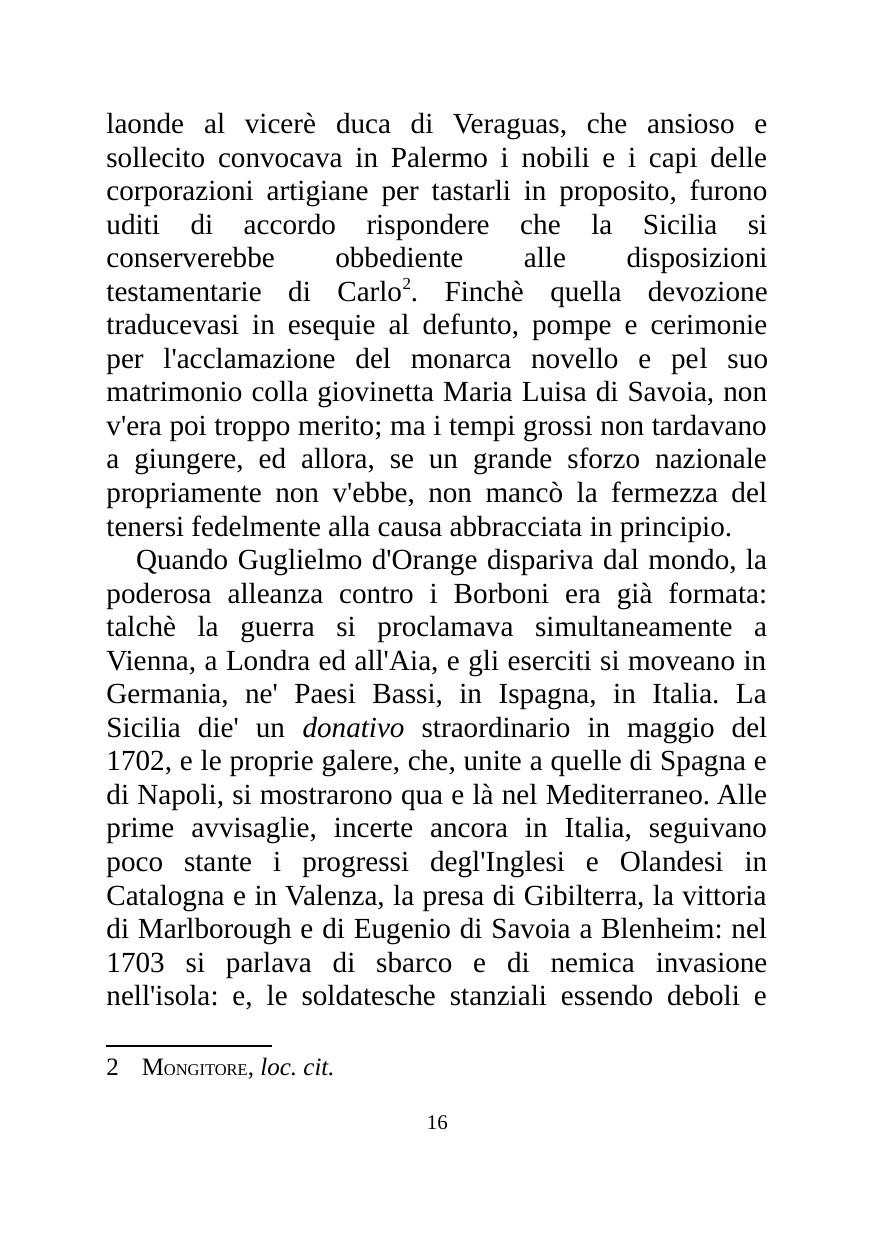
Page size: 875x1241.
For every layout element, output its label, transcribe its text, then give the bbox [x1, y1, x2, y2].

text laonde al vicerè duca di Veraguas, che ansioso e sollecito convocava in Palermo i nobili e i capi delle corporazioni artigiane per tastarli in proposito, furono uditi di accordo rispondere che la Sicilia si conserverebbe obbediente alle disposizioni testamentarie di Carlo. Finchè quella devozione traducevasi in esequie al defunto, pompe e cerimonie per l'acclamazione del monarca novello e pel suo matrimonio colla giovinetta Maria Luisa di Savoia, non v'era poi troppo merito; ma i tempi grossi non tardavano a giungere, ed allora, se un grande sforzo nazionale propriamente non v'ebbe, non mancò la fermezza del tenersi fedelmente alla causa abbracciata in principio. [106, 106, 768, 542]
text Quando Guglielmo d'Orange dispariva dal mondo, la poderosa alleanza contro i Borboni era già formata: talchè la guerra si proclamava simultaneamente a Vienna, a Londra ed all'Aia, e gli eserciti si moveano in Germania, ne' Paesi Bassi, in Ispagna, in Italia. La Sicilia die' un donativo straordinario in maggio del 1702, e le proprie galere, che, unite a quelle di Spagna e di Napoli, si mostrarono qua e là nel Mediterraneo. Alle prime avvisaglie, incerte ancora in Italia, seguivano poco stante i progressi degl'Inglesi e Olandesi in Catalogna e in Valenza, la presa di Gibilterra, la vittoria di Marlborough e di Eugenio di Savoia a Blenheim: nel 1703 si parlava di sbarco e di nemica invasione nell'isola: e, le soldatesche stanziali essendo deboli e [106, 542, 768, 1012]
text Mongitore, loc. cit. [106, 1052, 768, 1080]
